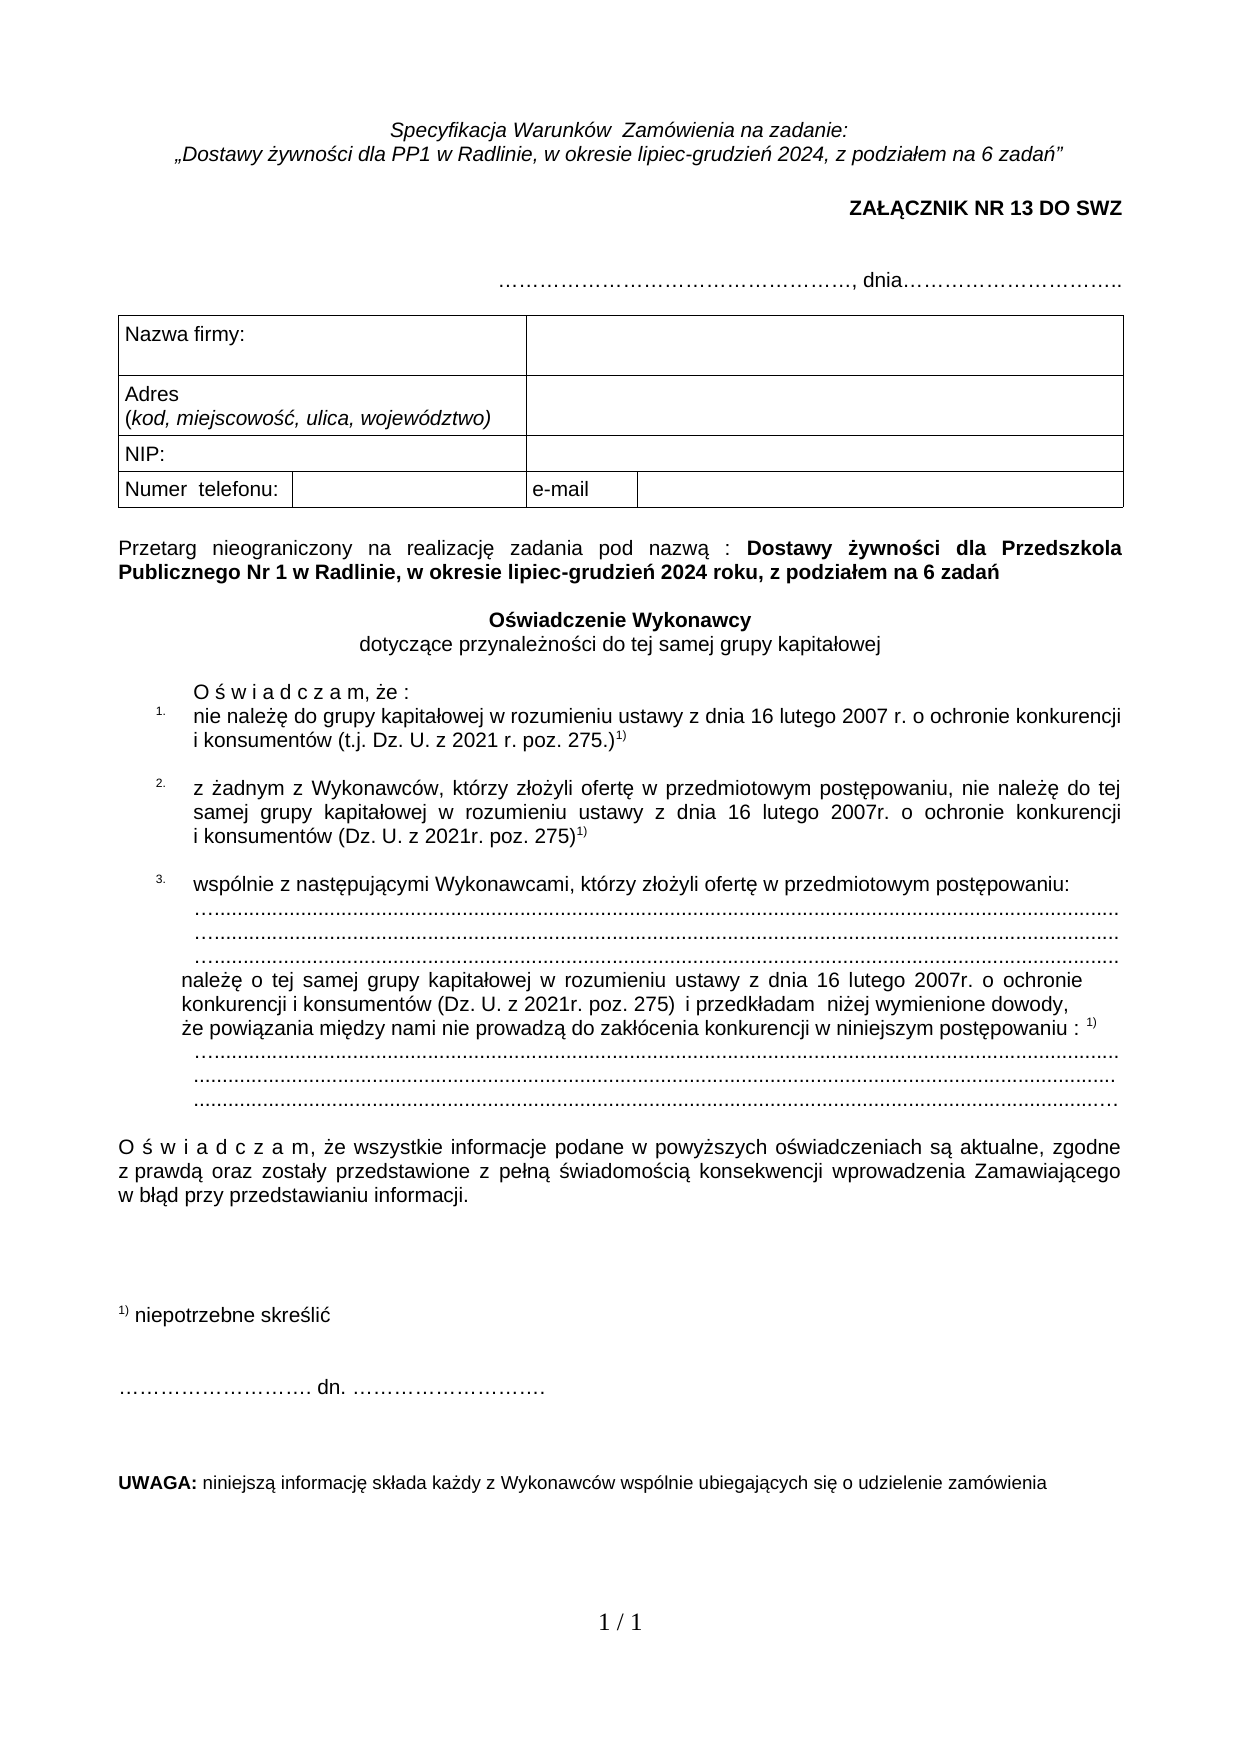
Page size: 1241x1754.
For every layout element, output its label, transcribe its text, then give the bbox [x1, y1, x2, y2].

list nie należę do grupy kapitałowej w rozumieniu ustawy z dnia 16 lutego 2007 r. o ochronie konkurencji i konsumentów (t.j. Dz. U. z 2021 r. poz. 275.)1) [156, 704, 1122, 752]
text należę o tej samej grupy kapitałowej w rozumieniu ustawy z dnia 16 lutego 2007r. o ochronie konkurencji i konsumentów (Dz. U. z 2021r. poz. 275) i przedkładam niżej wymienione dowody, [118, 967, 1122, 1015]
text Przetarg nieograniczony na realizację zadania pod nazwą : Dostawy żywności dla Przedszkola Publicznego Nr 1 w Radlinie, w okresie lipiec-grudzień 2024 roku, z podziałem na 6 zadań [118, 536, 1122, 584]
list wspólnie z następującymi Wykonawcami, którzy złożyli ofertę w przedmiotowym postępowaniu: [156, 872, 1122, 896]
table_cell Adres (kod, miejscowość, ulica, województwo) [119, 376, 526, 435]
text dotyczące przynależności do tej samej grupy kapitałowej [118, 632, 1122, 656]
text …............................................................................................................................................................. [193, 919, 1122, 943]
text ……………………………………………, dnia………………………….. [118, 267, 1122, 291]
text ZAŁĄCZNIK NR 13 DO SWZ [118, 196, 1122, 219]
table_cell Numer telefonu: [119, 472, 292, 507]
text ………………………. dn. ………………………. [118, 1375, 1122, 1399]
table_cell [527, 376, 1123, 435]
text że powiązania między nami nie prowadzą do zakłócenia konkurencji w niniejszym postępowaniu : 1) [118, 1015, 1122, 1039]
text UWAGA: niniejszą informację składa każdy z Wykonawców wspólnie ubiegających się o udzielenie zamówienia [118, 1466, 1122, 1494]
table_cell [527, 436, 1123, 471]
list z żadnym z Wykonawców, którzy złożyli ofertę w przedmiotowym postępowaniu, nie należę do tej samej grupy kapitałowej w rozumieniu ustawy z dnia 16 lutego 2007r. o ochronie konkurencji i konsumentów (Dz. U. z 2021r. poz. 275)1) [156, 776, 1122, 848]
table_cell NIP: [119, 436, 526, 471]
text O ś w i a d c z a m, że wszystkie informacje podane w powyższych oświadczeniach są aktualne, zgodne z prawdą oraz zostały przedstawione z pełną świadomością konsekwencji wprowadzenia Zamawiającego w błąd przy przedstawianiu informacji. [118, 1135, 1122, 1207]
text Oświadczenie Wykonawcy [118, 608, 1122, 632]
table_header Nazwa firmy: [119, 316, 526, 375]
text …..........................................................................................................................................................................................................................................................................................................................................................................................................................................................................................… [193, 1039, 1122, 1111]
text 1) niepotrzebne skreślić [118, 1303, 1122, 1327]
table_cell [293, 472, 526, 507]
text …............................................................................................................................................................. [193, 943, 1122, 967]
text …............................................................................................................................................................. [193, 896, 1122, 919]
text O ś w i a d c z a m, że : [193, 680, 1122, 704]
table_cell e-mail [527, 472, 637, 507]
table_header [527, 316, 1123, 375]
table_cell [638, 472, 1123, 507]
